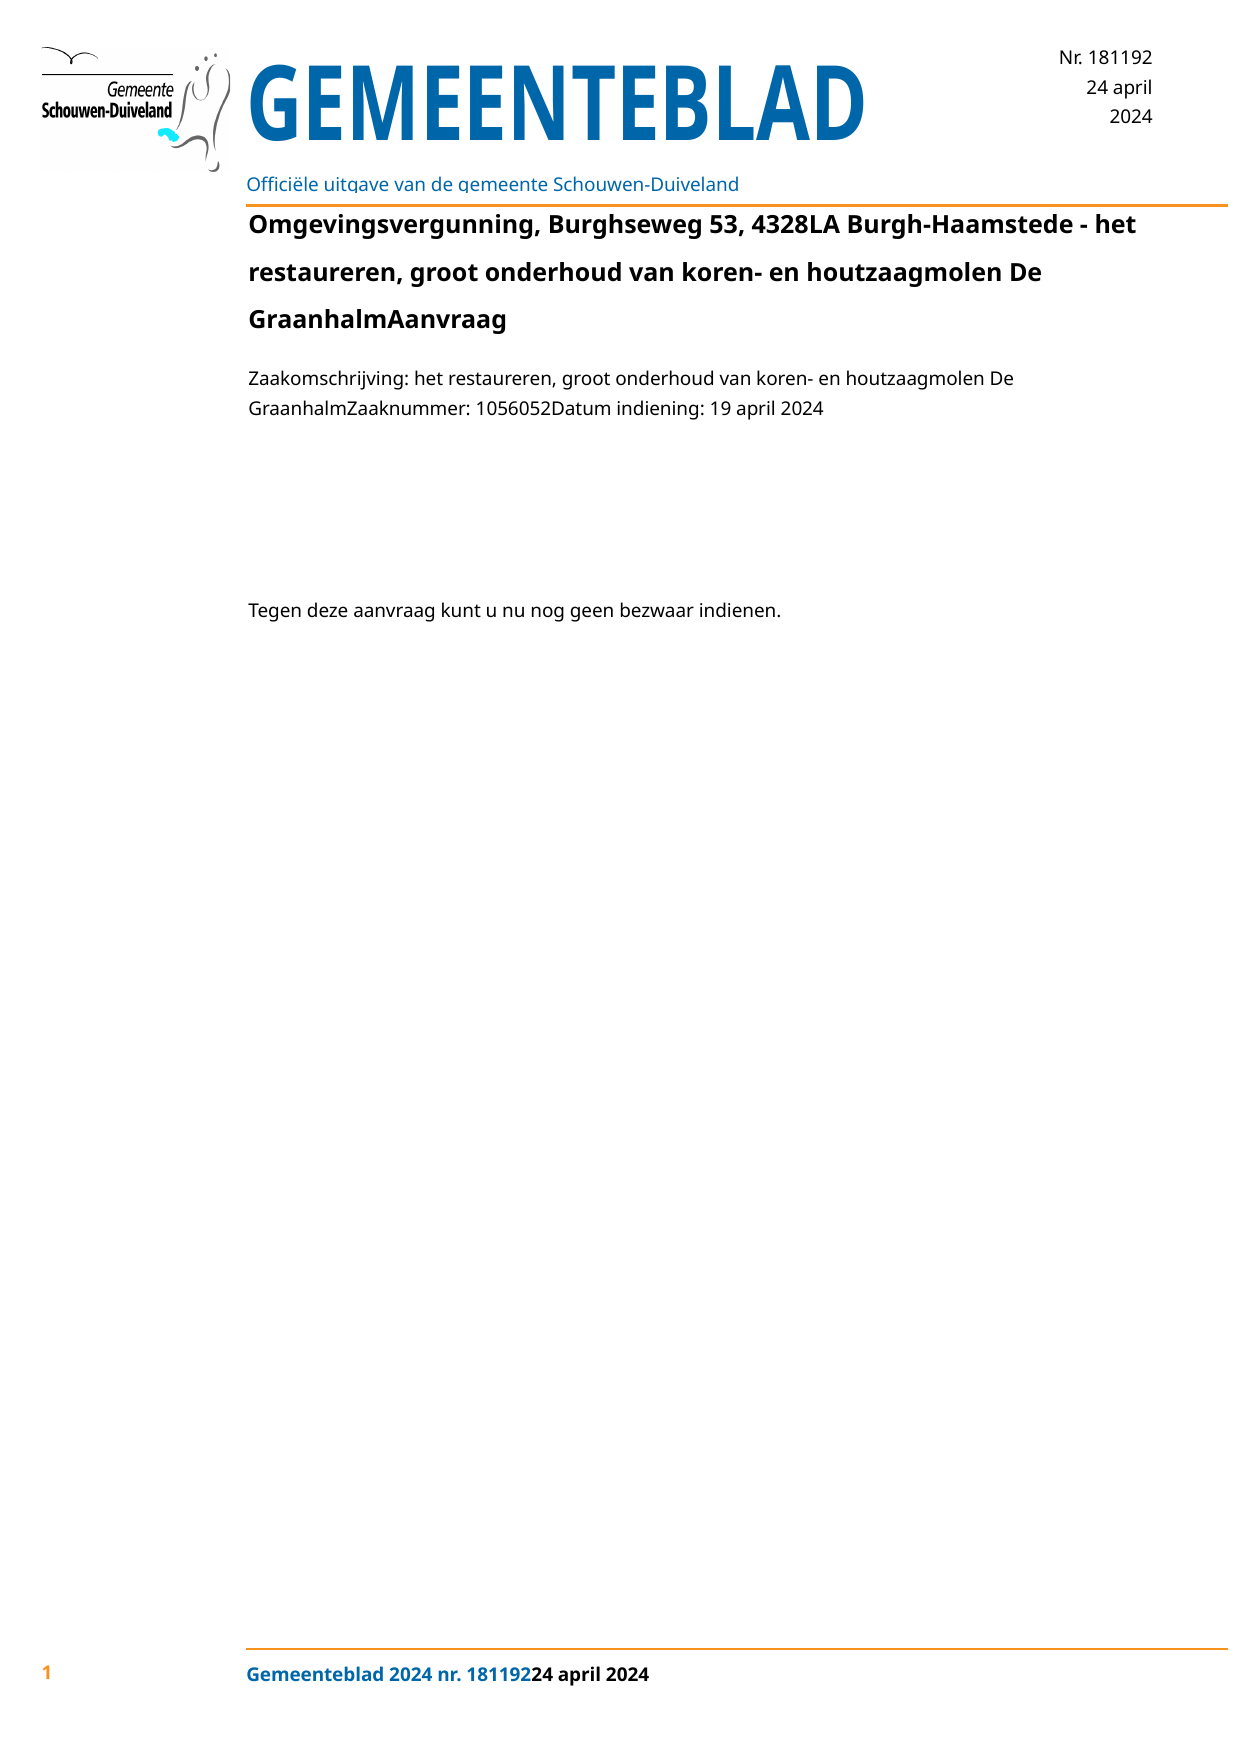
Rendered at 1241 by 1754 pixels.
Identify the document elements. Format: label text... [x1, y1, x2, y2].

text Omgevingsvergunning, Burghseweg 53, 4328LA Burgh-Haamstede - het restaureren, groot onderhoud van koren- en houtzaagmolen De GraanhalmAanvraag [248, 207, 1152, 336]
text Zaakomschrijving: het restaureren, groot onderhoud van koren- en houtzaagmolen De GraanhalmZaaknummer: 1056052Datum indiening: 19 april 2024 [248, 366, 1152, 421]
text Tegen deze aanvraag kunt u nu nog geen bezwaar indienen. [248, 597, 1152, 622]
picture [41, 47, 231, 172]
